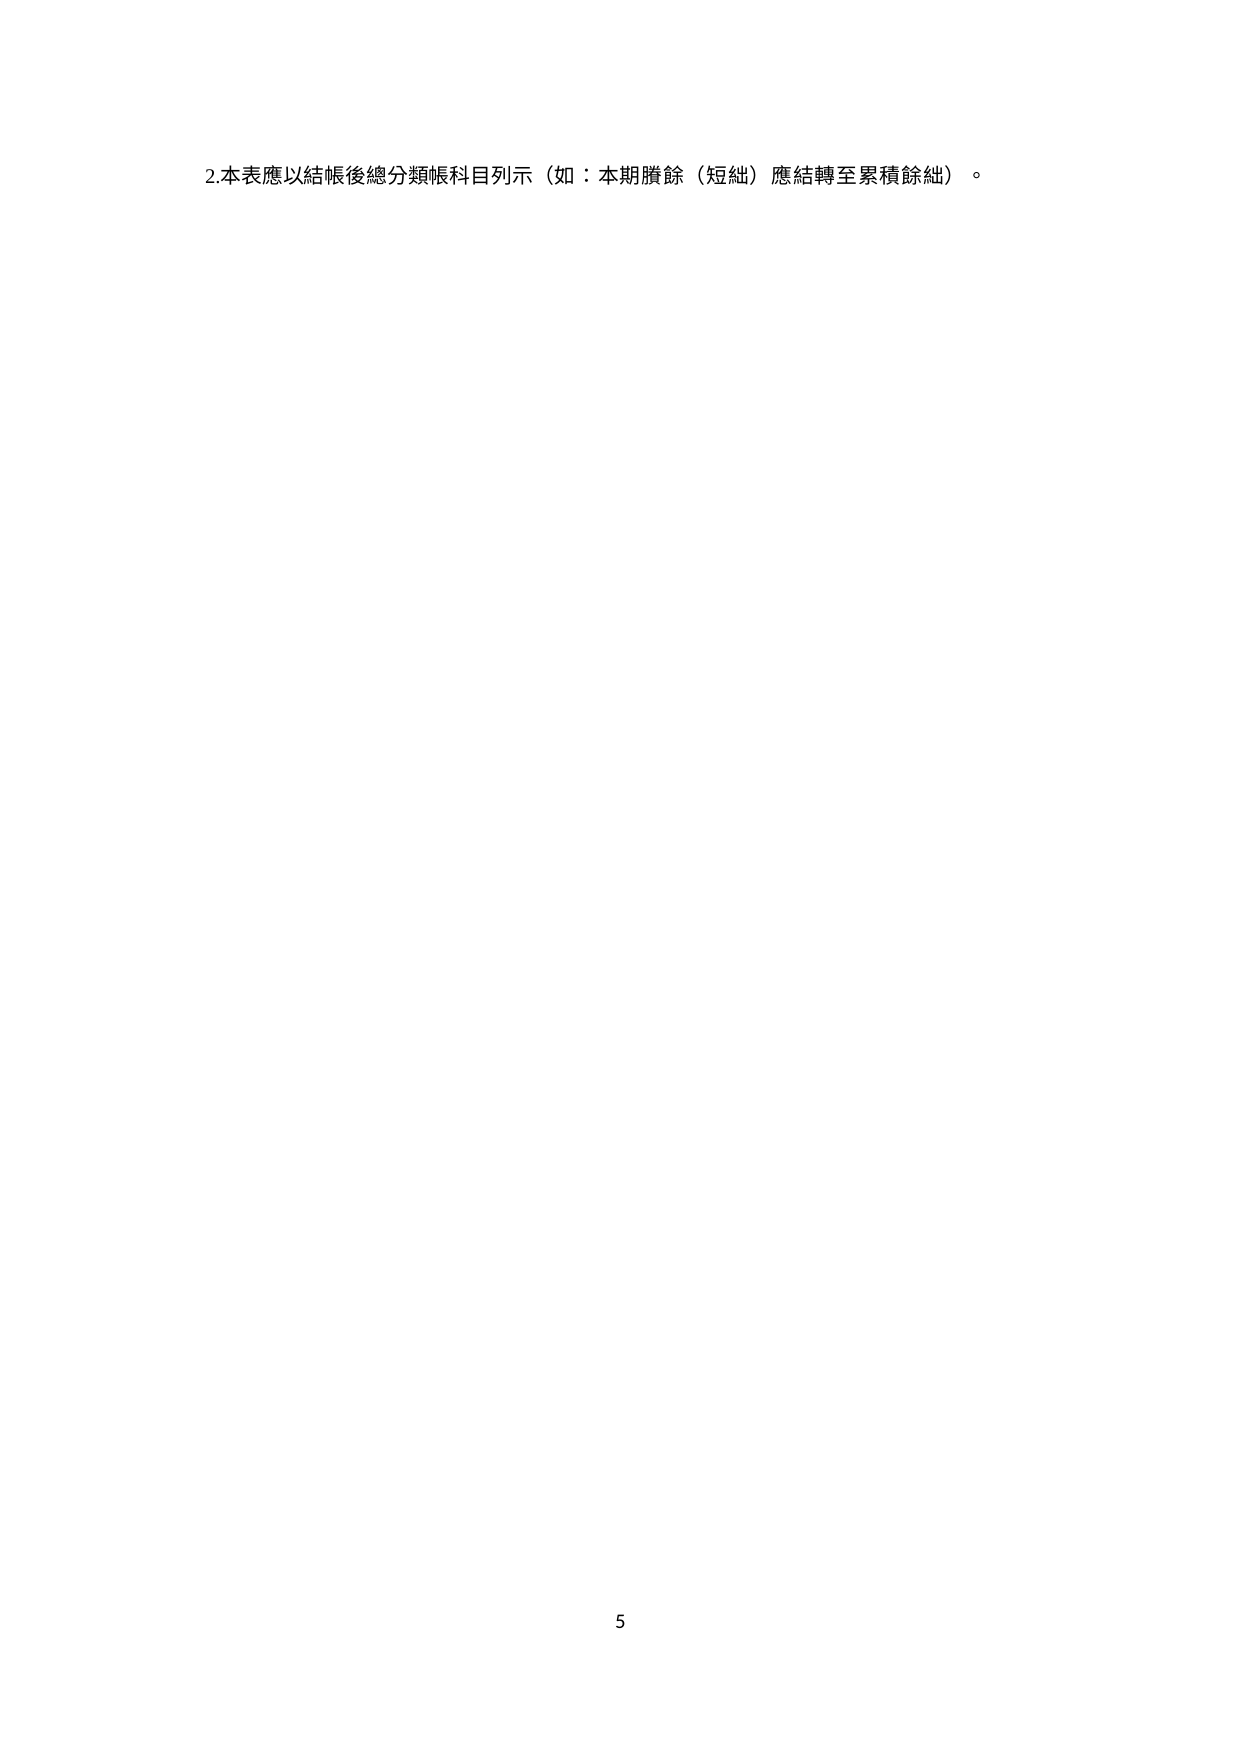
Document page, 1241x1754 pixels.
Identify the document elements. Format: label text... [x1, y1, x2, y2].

text 2.本表應以結帳後總分類帳科目列示（如：本期賸餘（短絀）應結轉至累積餘絀）。 [153, 159, 1113, 189]
